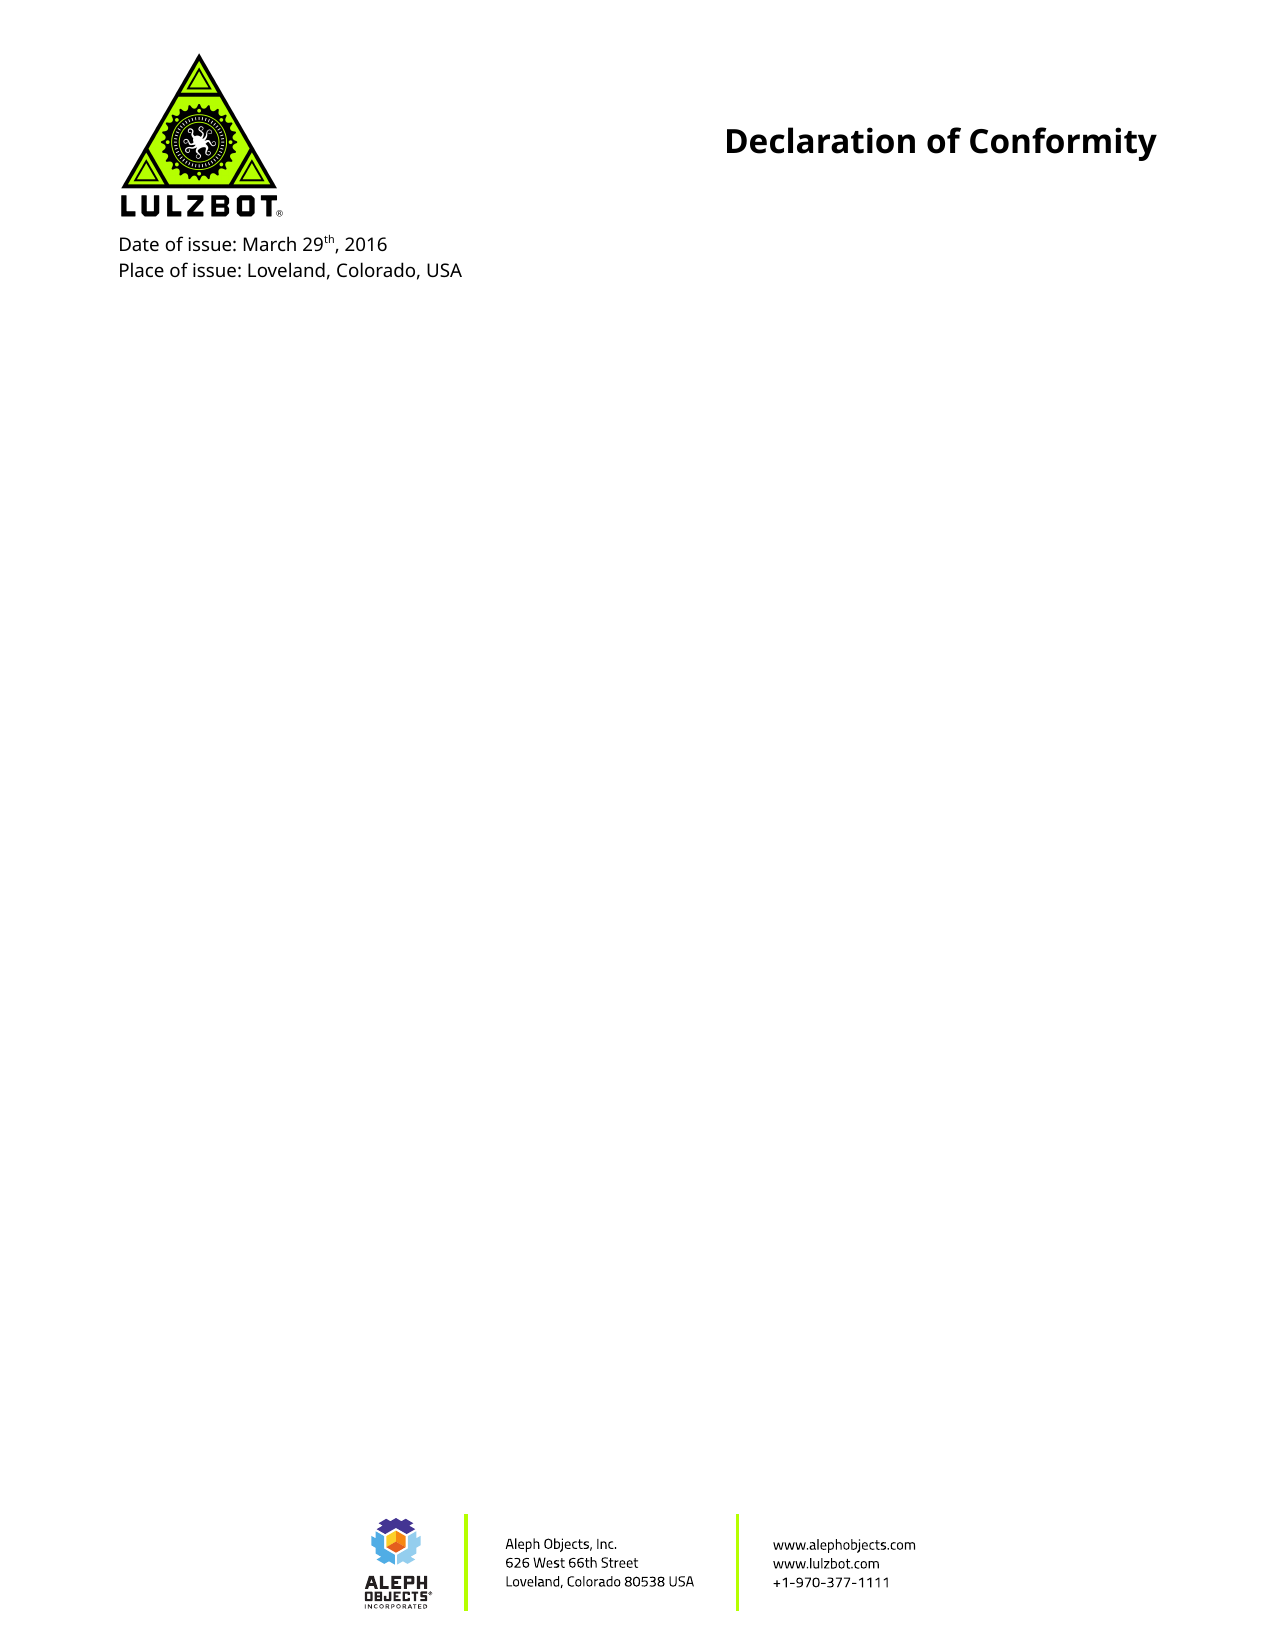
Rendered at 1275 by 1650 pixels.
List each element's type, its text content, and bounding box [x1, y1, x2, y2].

text Date of issue: March 29th, 2016 [118, 193, 1157, 257]
picture [110, 42, 294, 232]
text Place of issue: Loveland, Colorado, USA [118, 257, 1157, 282]
